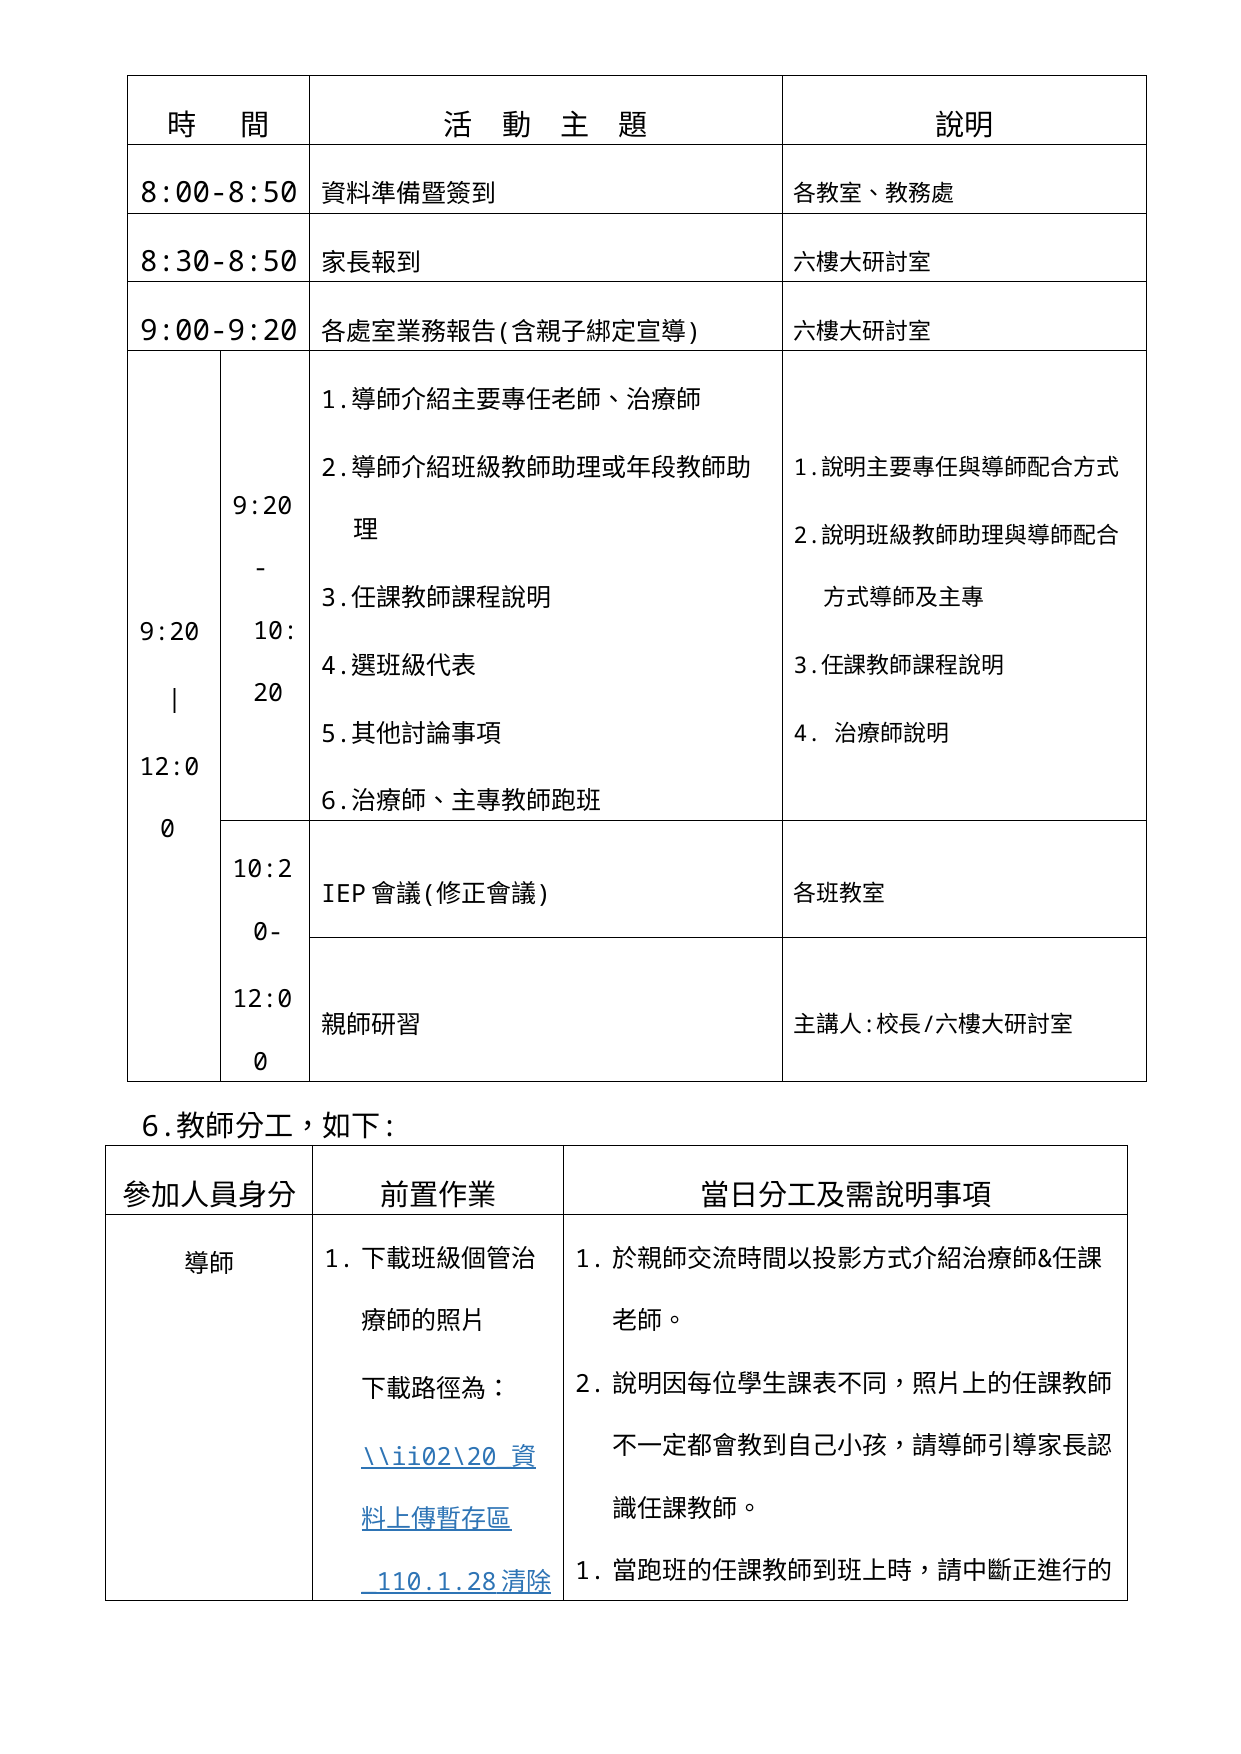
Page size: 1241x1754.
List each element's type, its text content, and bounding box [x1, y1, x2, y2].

table_cell 各教室、教務處 [783, 145, 1146, 212]
table_cell 1.導師介紹主要專任老師、治療師 2.導師介紹班級教師助理或年段教師助理 3.任課教師課程說明 4.選班級代表 5.其他討論事項 6.治療師、主專教師跑班 [310, 351, 782, 820]
table_cell 導師 [106, 1215, 312, 1600]
table_cell 9:00-9:20 [128, 282, 309, 350]
table_cell 主講人:校長/六樓大研討室 [783, 938, 1146, 1081]
table_cell 六樓大研討室 [783, 282, 1146, 350]
text 6.教師分工，如下: [106, 1082, 1166, 1145]
table_header 時 間 [128, 76, 309, 144]
table_cell 各處室業務報告(含親子綁定宣導) [310, 282, 782, 350]
table_cell 家長報到 [310, 214, 782, 281]
table_cell 1.說明主要專任與導師配合方式 2.說明班級教師助理與導師配合方式導師及主專 3.任課教師課程說明 4. 治療師說明 [783, 351, 1146, 820]
table_cell 各班教室 [783, 821, 1146, 937]
table_cell 10:20- 12:00 [221, 821, 309, 1081]
table_header 前置作業 [313, 1146, 563, 1213]
table_cell 六樓大研討室 [783, 214, 1146, 281]
table_cell 親師研習 [310, 938, 782, 1081]
table_cell 於親師交流時間以投影方式介紹治療師&任課老師。 說明因每位學生課表不同，照片上的任課教師不一定都會教到自己小孩，請導師引導家長認識任課教師。 當跑班的任課教師到班上時，請中斷正進行的 [564, 1215, 1127, 1600]
table_cell 9:20 | 12:00 [128, 351, 220, 1081]
table_cell 8:30-8:50 [128, 214, 309, 281]
table_header 當日分工及需說明事項 [564, 1146, 1127, 1213]
table_cell 9:20-10:20 [221, 351, 309, 820]
table_header 參加人員身分 [106, 1146, 312, 1213]
table_cell 下載班級個管治療師的照片 下載路徑為： \\ii02\20_資料上傳暫存區_110.1.28清除 [313, 1215, 563, 1600]
table_cell 資料準備暨簽到 [310, 145, 782, 212]
table_cell 8:00-8:50 [128, 145, 309, 212]
table_cell IEP會議(修正會議) [310, 821, 782, 937]
table_header 活 動 主 題 [310, 76, 782, 144]
table_header 說明 [783, 76, 1146, 144]
